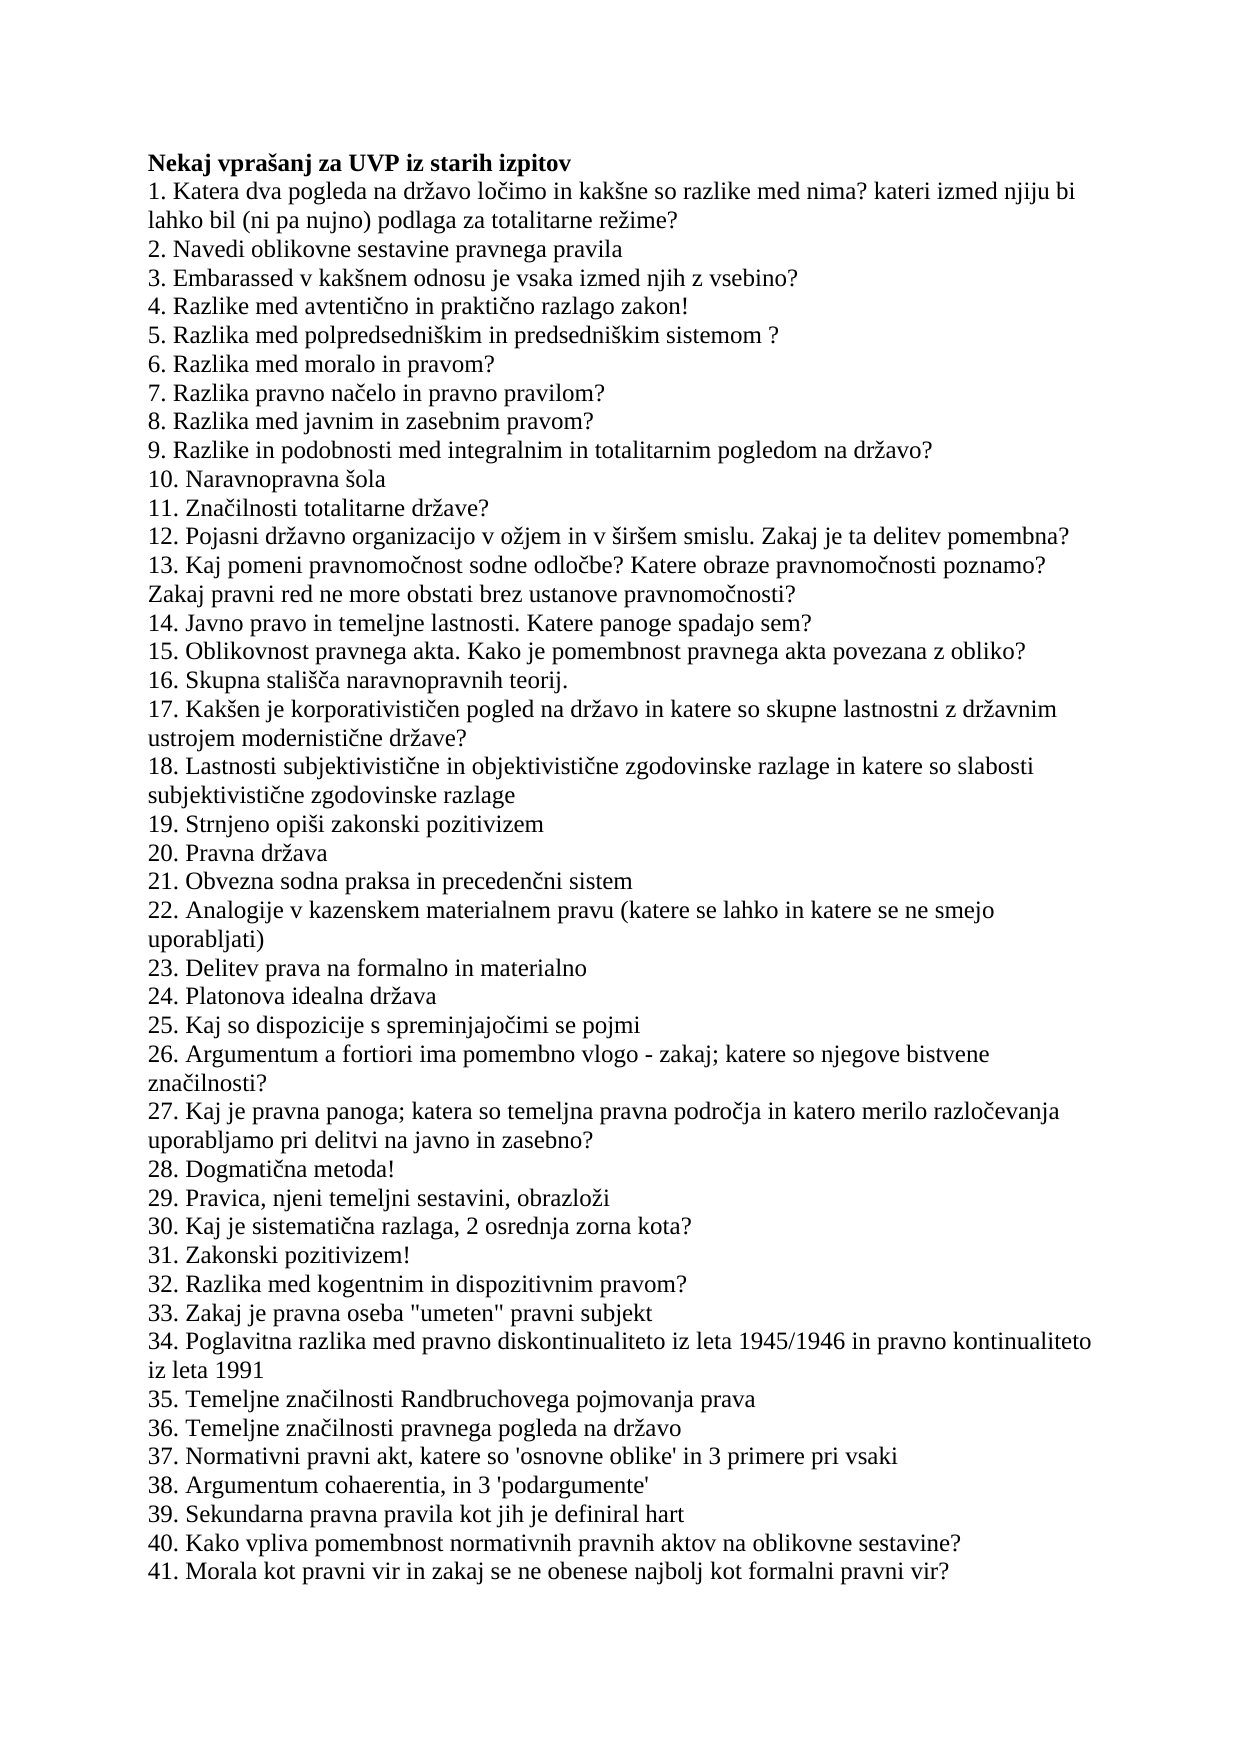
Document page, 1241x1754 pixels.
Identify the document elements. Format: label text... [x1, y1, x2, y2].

text Nekaj vprašanj za UVP iz starih izpitov 1. Katera dva pogleda na državo ločimo in kakšne so razlike med nima? kateri izmed njiju bi lahko bil (ni pa nujno) podlaga za totalitarne režime? 2. Navedi oblikovne sestavine pravnega pravila 3. Embarassed v kakšnem odnosu je vsaka izmed njih z vsebino? 4. Razlike med avtentično in praktično razlago zakon! 5. Razlika med polpredsedniškim in predsedniškim sistemom ? 6. Razlika med moralo in pravom? 7. Razlika pravno načelo in pravno pravilom? 8. Razlika med javnim in zasebnim pravom? 9. Razlike in podobnosti med integralnim in totalitarnim pogledom na državo? 10. Naravnopravna šola 11. Značilnosti totalitarne države? 12. Pojasni državno organizacijo v ožjem in v širšem smislu. Zakaj je ta delitev pomembna? 13. Kaj pomeni pravnomočnost sodne odločbe? Katere obraze pravnomočnosti poznamo? Zakaj pravni red ne more obstati brez ustanove pravnomočnosti? 14. Javno pravo in temeljne lastnosti. Katere panoge spadajo sem? 15. Oblikovnost pravnega akta. Kako je pomembnost pravnega akta povezana z obliko? 16. Skupna stališča naravnopravnih teorij. 17. Kakšen je korporativističen pogled na državo in katere so skupne lastnostni z državnim ustrojem modernistične države? 18. Lastnosti subjektivistične in objektivistične zgodovinske razlage in katere so slabosti subjektivistične zgodovinske razlage 19. Strnjeno opiši zakonski pozitivizem 20. Pravna država 21. Obvezna sodna praksa in precedenčni sistem 22. Analogije v kazenskem materialnem pravu (katere se lahko in katere se ne smejo uporabljati) 23. Delitev prava na formalno in materialno 24. Platonova idealna država 25. Kaj so dispozicije s spreminjajočimi se pojmi 26. Argumentum a fortiori ima pomembno vlogo - zakaj; katere so njegove bistvene značilnosti? 27. Kaj je pravna panoga; katera so temeljna pravna področja in katero merilo razločevanja uporabljamo pri delitvi na javno in zasebno? 28. Dogmatična metoda! 29. Pravica, njeni temeljni sestavini, obrazloži 30. Kaj je sistematična razlaga, 2 osrednja zorna kota? 31. Zakonski pozitivizem! 32. Razlika med kogentnim in dispozitivnim pravom? 33. Zakaj je pravna oseba "umeten" pravni subjekt 34. Poglavitna razlika med pravno diskontinualiteto iz leta 1945/1946 in pravno kontinualiteto iz leta 1991 35. Temeljne značilnosti Randbruchovega pojmovanja prava 36. Temeljne značilnosti pravnega pogleda na državo 37. Normativni pravni akt, katere so 'osnovne oblike' in 3 primere pri vsaki 38. Argumentum cohaerentia, in 3 'podargumente' 39. Sekundarna pravna pravila kot jih je definiral hart 40. Kako vpliva pomembnost normativnih pravnih aktov na oblikovne sestavine? 41. Morala kot pravni vir in zakaj se ne obenese najbolj kot formalni pravni vir? [148, 148, 1093, 1585]
